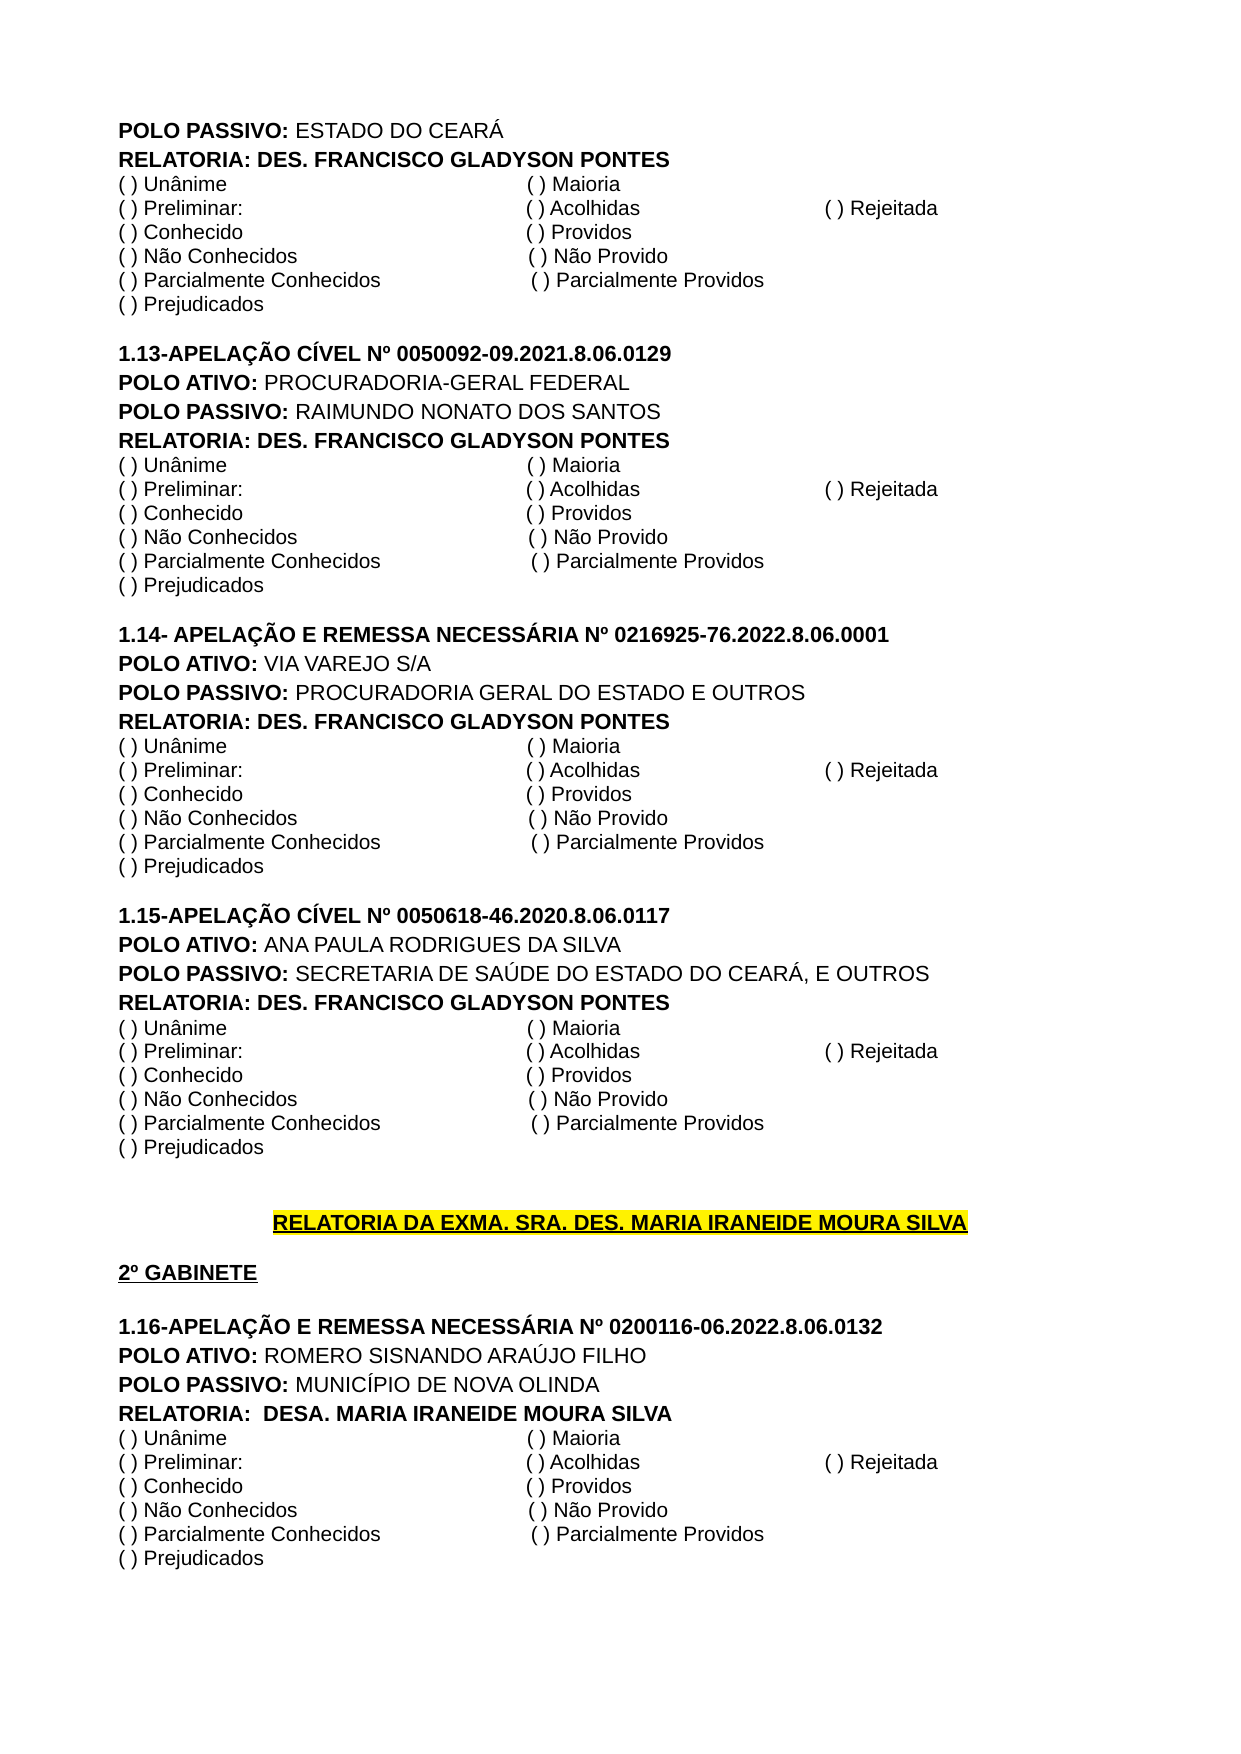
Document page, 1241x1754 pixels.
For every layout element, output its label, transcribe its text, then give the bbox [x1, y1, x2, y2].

text 1.13-APELAÇÃO CÍVEL Nº 0050092-09.2021.8.06.0129 POLO ATIVO: PROCURADORIA-GERAL FEDERAL [118, 341, 1122, 395]
text RELATORIA: DES. FRANCISCO GLADYSON PONTES [118, 147, 1122, 172]
text ( ) Conhecido ( ) Providos [118, 1474, 1122, 1498]
text ( ) Não Conhecidos ( ) Não Provido [118, 1087, 1122, 1111]
text 1.16-APELAÇÃO E REMESSA NECESSÁRIA Nº 0200116-06.2022.8.06.0132 POLO ATIVO: ROMERO SISNANDO ARAÚJO FILHO [118, 1314, 1122, 1368]
text ( ) Conhecido ( ) Providos [118, 782, 1122, 806]
text ( ) Unânime ( ) Maioria [118, 1426, 1122, 1450]
text ( ) Parcialmente Conhecidos ( ) Parcialmente Providos [118, 549, 1122, 573]
text ( ) Prejudicados [118, 1135, 1122, 1159]
text RELATORIA: DES. FRANCISCO GLADYSON PONTES [118, 990, 1122, 1015]
text ( ) Parcialmente Conhecidos ( ) Parcialmente Providos [118, 268, 1122, 292]
text ( ) Não Conhecidos ( ) Não Provido [118, 806, 1122, 830]
text ( ) Preliminar: ( ) Acolhidas ( ) Rejeitada [118, 1039, 1122, 1063]
text ( ) Conhecido ( ) Providos [118, 501, 1122, 525]
text ( ) Unânime ( ) Maioria [118, 734, 1122, 758]
text ( ) Preliminar: ( ) Acolhidas ( ) Rejeitada [118, 477, 1122, 501]
text ( ) Parcialmente Conhecidos ( ) Parcialmente Providos [118, 830, 1122, 854]
text ( ) Prejudicados [118, 1546, 1122, 1570]
text POLO PASSIVO: SECRETARIA DE SAÚDE DO ESTADO DO CEARÁ, E OUTROS [118, 961, 1122, 986]
text POLO PASSIVO: RAIMUNDO NONATO DOS SANTOS [118, 399, 1122, 424]
text RELATORIA: DES. FRANCISCO GLADYSON PONTES [118, 709, 1122, 734]
text ( ) Unânime ( ) Maioria [118, 453, 1122, 477]
text POLO PASSIVO: MUNICÍPIO DE NOVA OLINDA [118, 1372, 1122, 1397]
text ( ) Não Conhecidos ( ) Não Provido [118, 1498, 1122, 1522]
text RELATORIA DA EXMA. SRA. DES. MARIA IRANEIDE MOURA SILVA [118, 1209, 1122, 1235]
text ( ) Não Conhecidos ( ) Não Provido [118, 525, 1122, 549]
text ( ) Preliminar: ( ) Acolhidas ( ) Rejeitada [118, 1450, 1122, 1474]
text 2º GABINETE [118, 1260, 1122, 1285]
text RELATORIA: DESA. MARIA IRANEIDE MOURA SILVA [118, 1401, 1122, 1426]
text ( ) Preliminar: ( ) Acolhidas ( ) Rejeitada [118, 196, 1122, 220]
text POLO PASSIVO: PROCURADORIA GERAL DO ESTADO E OUTROS [118, 680, 1122, 705]
text ( ) Parcialmente Conhecidos ( ) Parcialmente Providos [118, 1111, 1122, 1135]
text RELATORIA: DES. FRANCISCO GLADYSON PONTES [118, 428, 1122, 453]
text ( ) Prejudicados [118, 573, 1122, 597]
text 1.15-APELAÇÃO CÍVEL Nº 0050618-46.2020.8.06.0117 POLO ATIVO: ANA PAULA RODRIGUES DA SILVA [118, 903, 1122, 957]
text ( ) Prejudicados [118, 854, 1122, 878]
text POLO PASSIVO: ESTADO DO CEARÁ [118, 118, 1122, 143]
text ( ) Unânime ( ) Maioria [118, 172, 1122, 196]
text ( ) Prejudicados [118, 292, 1122, 316]
text ( ) Conhecido ( ) Providos [118, 220, 1122, 244]
text ( ) Preliminar: ( ) Acolhidas ( ) Rejeitada [118, 758, 1122, 782]
text ( ) Unânime ( ) Maioria [118, 1015, 1122, 1039]
text ( ) Conhecido ( ) Providos [118, 1063, 1122, 1087]
text 1.14- APELAÇÃO E REMESSA NECESSÁRIA Nº 0216925-76.2022.8.06.0001 POLO ATIVO: VIA VAREJO S/A [118, 622, 1122, 676]
text ( ) Parcialmente Conhecidos ( ) Parcialmente Providos [118, 1522, 1122, 1546]
text ( ) Não Conhecidos ( ) Não Provido [118, 244, 1122, 268]
